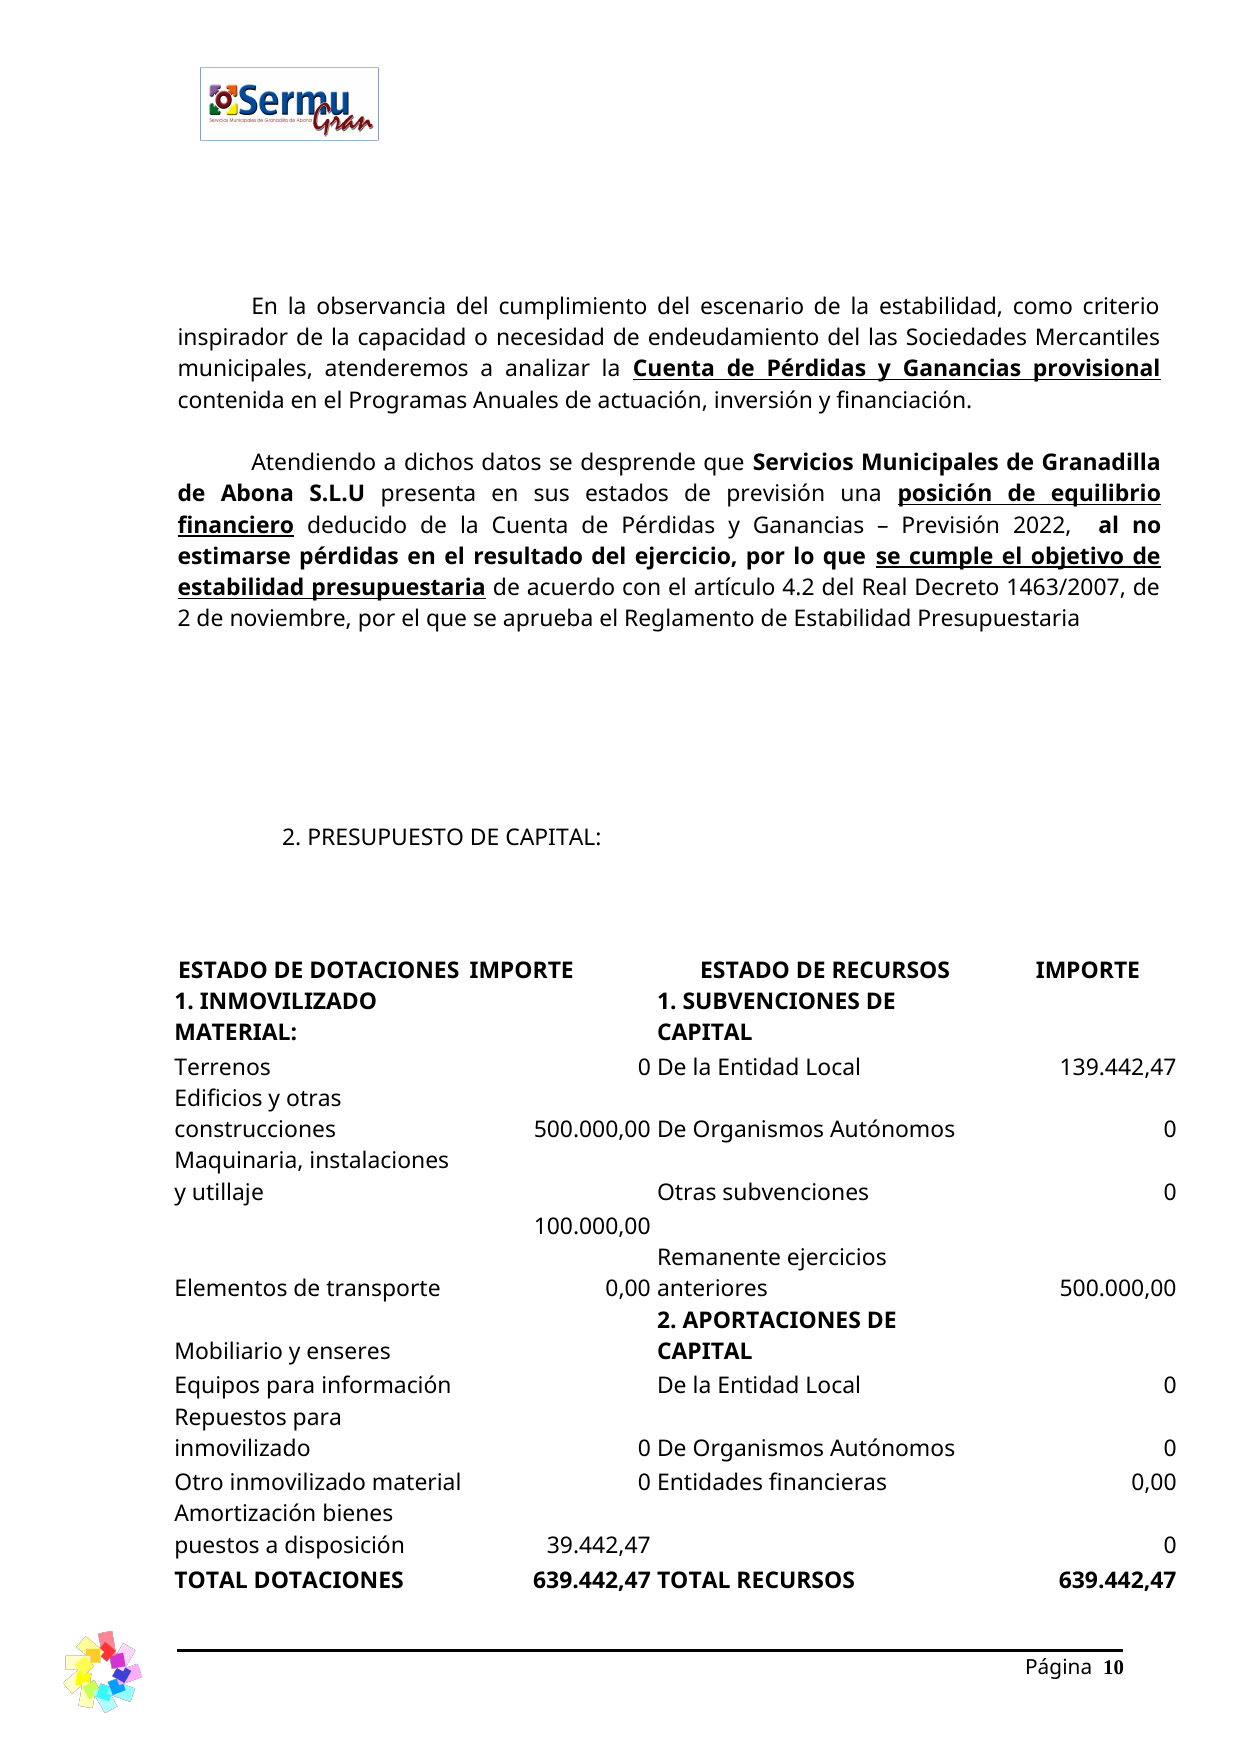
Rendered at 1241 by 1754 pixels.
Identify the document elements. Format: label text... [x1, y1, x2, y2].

table_cell TOTAL DOTACIONES [171, 1560, 466, 1596]
table_cell 0,00 [996, 1463, 1179, 1497]
table_cell De Organismos Autónomos [654, 1400, 996, 1463]
table_cell [466, 1366, 654, 1400]
table_cell 500.000,00 [996, 1241, 1179, 1303]
table_cell 500.000,00 [466, 1082, 654, 1144]
table_cell [171, 1207, 466, 1241]
table_cell 0 [996, 1497, 1179, 1560]
table_cell 0 [996, 1400, 1179, 1463]
table_cell Maquinaria, instalaciones y utillaje [171, 1144, 466, 1207]
table_cell 1. INMOVILIZADO MATERIAL: [171, 985, 466, 1047]
table_cell 639.442,47 [466, 1560, 654, 1596]
table_cell 0 [996, 1144, 1179, 1207]
table_cell TOTAL RECURSOS [654, 1560, 996, 1596]
table_cell Amortización bienes puestos a disposición [171, 1497, 466, 1560]
table_cell De Organismos Autónomos [654, 1082, 996, 1144]
table_cell 1. SUBVENCIONES DE CAPITAL [654, 985, 996, 1047]
table_cell 0 [466, 1047, 654, 1082]
table_cell 639.442,47 [996, 1560, 1179, 1596]
table_cell [466, 1144, 654, 1207]
table_cell Edificios y otras construcciones [171, 1082, 466, 1144]
table_cell [654, 1497, 996, 1560]
table_header ESTADO DE RECURSOS [654, 900, 996, 985]
table_cell [996, 1304, 1179, 1366]
table_header ESTADO DE DOTACIONES [171, 900, 466, 985]
picture [63, 1631, 142, 1713]
table_cell [654, 1207, 996, 1241]
table_cell Otras subvenciones [654, 1144, 996, 1207]
table_cell Terrenos [171, 1047, 466, 1082]
table_cell Equipos para información [171, 1366, 466, 1400]
table_header IMPORTE [466, 900, 654, 985]
table_cell 2. APORTACIONES DE CAPITAL [654, 1304, 996, 1366]
table_cell Entidades financieras [654, 1463, 996, 1497]
table_cell 0 [466, 1400, 654, 1463]
table_header IMPORTE [996, 900, 1179, 985]
table_cell Elementos de transporte [171, 1241, 466, 1303]
table_cell 39.442,47 [466, 1497, 654, 1560]
table_cell [466, 985, 654, 1047]
table_cell Remanente ejercicios anteriores [654, 1241, 996, 1303]
text Atendiendo a dichos datos se desprende que Servicios Municipales de Granadilla de Abona S.L.U presenta en sus estados de previsión una posición de equilibrio financiero deducido de la Cuenta de Pérdidas y Ganancias – Previsión 2022, al no estimarse pérdidas en el resultado del ejercicio, por lo que se cumple el objetivo de estabilidad presupuestaria de acuerdo con el artículo 4.2 del Real Decreto 1463/2007, de 2 de noviembre, por el que se aprueba el Reglamento de Estabilidad Presupuestaria [177, 446, 1161, 633]
table_cell 100.000,00 [466, 1207, 654, 1241]
table_cell Repuestos para inmovilizado [171, 1400, 466, 1463]
table_cell 0 [996, 1366, 1179, 1400]
list 2. PRESUPUESTO DE CAPITAL: [251, 821, 1161, 852]
table_cell Mobiliario y enseres [171, 1304, 466, 1366]
table_cell De la Entidad Local [654, 1047, 996, 1082]
table_cell 0 [996, 1082, 1179, 1144]
table_cell 139.442,47 [996, 1047, 1179, 1082]
table_cell De la Entidad Local [654, 1366, 996, 1400]
table_cell 0 [466, 1463, 654, 1497]
text En la observancia del cumplimiento del escenario de la estabilidad, como criterio inspirador de la capacidad o necesidad de endeudamiento del las Sociedades Mercantiles municipales, atenderemos a analizar la Cuenta de Pérdidas y Ganancias provisional contenida en el Programas Anuales de actuación, inversión y financiación. [177, 290, 1161, 415]
table_cell 0,00 [466, 1241, 654, 1303]
table_cell [996, 985, 1179, 1047]
table_cell Otro inmovilizado material [171, 1463, 466, 1497]
picture [193, 62, 386, 147]
table_cell [466, 1304, 654, 1366]
table_cell [996, 1207, 1179, 1241]
